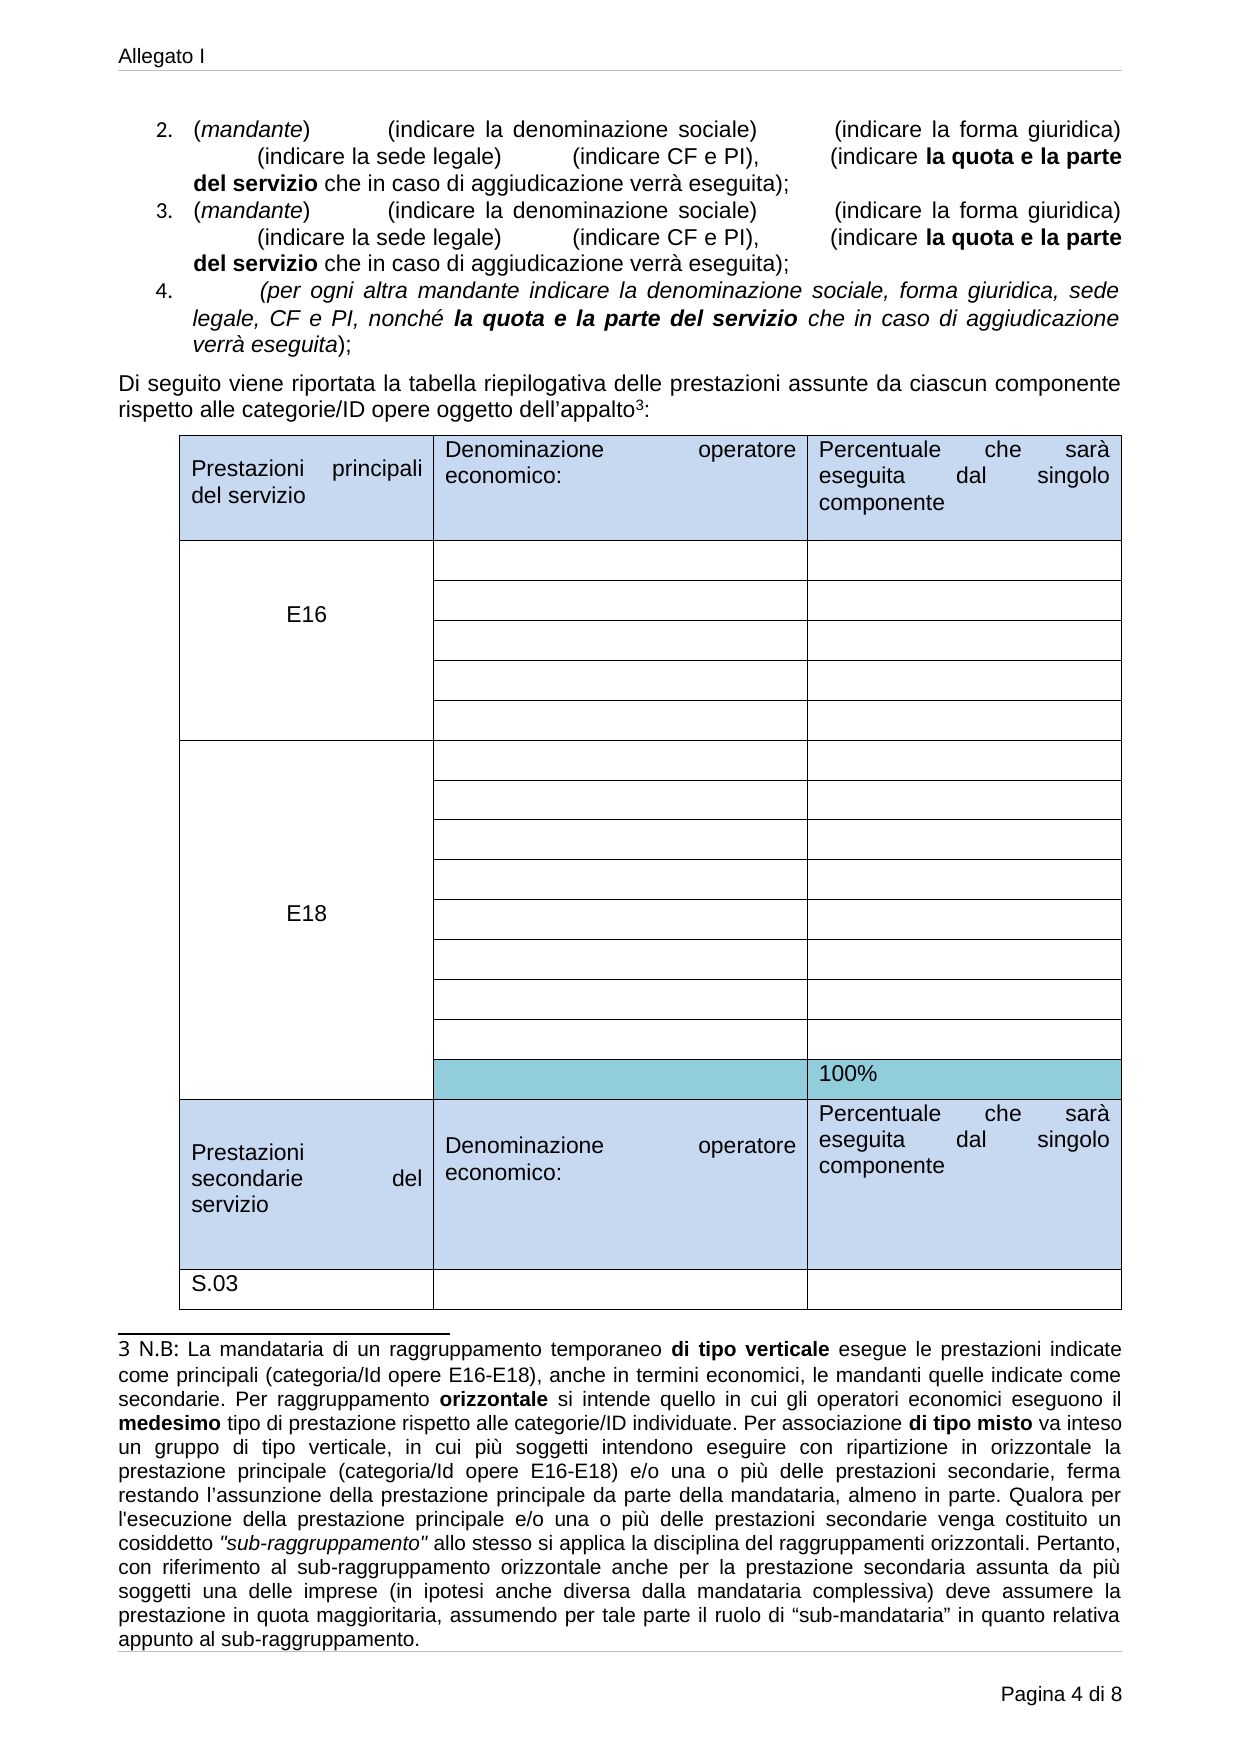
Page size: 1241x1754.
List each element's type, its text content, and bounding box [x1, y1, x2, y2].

table_cell Denominazione operatore economico: [434, 1100, 807, 1269]
table_cell [808, 541, 1121, 580]
table_cell [808, 741, 1121, 779]
table_cell Percentuale che sarà eseguita dal singolo componente [808, 1100, 1121, 1269]
table_cell [434, 781, 807, 819]
list (per ogni altra mandante indicare la denominazione sociale, forma giuridica, sede legale, CF e PI, nonché la quota e la parte del servizio che in caso di aggiudicazione verrà eseguita); [155, 277, 1122, 357]
table_cell [808, 940, 1121, 979]
table_cell [808, 980, 1121, 1019]
table_cell [434, 741, 807, 779]
table_cell [808, 661, 1121, 700]
text Di seguito viene riportata la tabella riepilogativa delle prestazioni assunte da ciascun componente rispetto alle categorie/ID opere oggetto dell’appalto: [118, 370, 1122, 422]
table_cell [434, 820, 807, 859]
table_cell [434, 621, 807, 660]
table_cell [808, 581, 1121, 620]
table_cell Prestazioni secondarie del servizio [180, 1100, 433, 1269]
table_cell [808, 820, 1121, 859]
table_cell [434, 701, 807, 739]
table_cell [434, 900, 807, 939]
table_cell [808, 701, 1121, 739]
table_cell [808, 1020, 1121, 1059]
table_cell [434, 1060, 807, 1099]
table_cell [808, 1270, 1121, 1309]
table_cell 100% [808, 1060, 1121, 1099]
table_cell [434, 980, 807, 1019]
table_cell [434, 581, 807, 620]
table_header Prestazioni principali del servizio [180, 436, 433, 540]
text N.B: La mandataria di un raggruppamento temporaneo di tipo verticale esegue le prestazioni indicate come principali (categoria/Id opere E16-E18), anche in termini economici, le mandanti quelle indicate come secondarie. Per raggruppamento orizzontale si intende quello in cui gli operatori economici eseguono il medesimo tipo di prestazione rispetto alle categorie/ID individuate. Per associazione di tipo misto va inteso un gruppo di tipo verticale, in cui più soggetti intendono eseguire con ripartizione in orizzontale la prestazione principale (categoria/Id opere E16-E18) e/o una o più delle prestazioni secondarie, ferma restando l’assunzione della prestazione principale da parte della mandataria, almeno in parte. Qualora per l'esecuzione della prestazione principale e/o una o più delle prestazioni secondarie venga costituito un cosiddetto "sub-raggruppamento" allo stesso si applica la disciplina del raggruppamenti orizzontali. Pertanto, con riferimento al sub-raggruppamento orizzontale anche per la prestazione secondaria assunta da più soggetti una delle imprese (in ipotesi anche diversa dalla mandataria complessiva) deve assumere la prestazione in quota maggioritaria, assumendo per tale parte il ruolo di “sub-mandataria” in quanto relativa appunto al sub-raggruppamento. [118, 1334, 1122, 1651]
table_cell [434, 541, 807, 580]
table_cell [808, 900, 1121, 939]
table_cell [434, 661, 807, 700]
table_header Percentuale che sarà eseguita dal singolo componente [808, 436, 1121, 540]
table_cell [434, 1270, 807, 1309]
table_cell S.03 [180, 1270, 433, 1309]
table_cell [434, 940, 807, 979]
list (mandante) (indicare la denominazione sociale) (indicare la forma giuridica) (indicare la sede legale) (indicare CF e PI), (indicare la quota e la parte del servizio che in caso di aggiudicazione verrà eseguita); [156, 196, 1122, 277]
list (mandante) (indicare la denominazione sociale) (indicare la forma giuridica) (indicare la sede legale) (indicare CF e PI), (indicare la quota e la parte del servizio che in caso di aggiudicazione verrà eseguita); [156, 115, 1122, 196]
table_cell [808, 781, 1121, 819]
table_cell [434, 1020, 807, 1059]
table_cell E16 [180, 541, 433, 739]
table_cell [434, 860, 807, 899]
table_cell [808, 860, 1121, 899]
table_cell [808, 621, 1121, 660]
table_header Denominazione operatore economico: [434, 436, 807, 540]
table_cell E18 [180, 741, 433, 1099]
